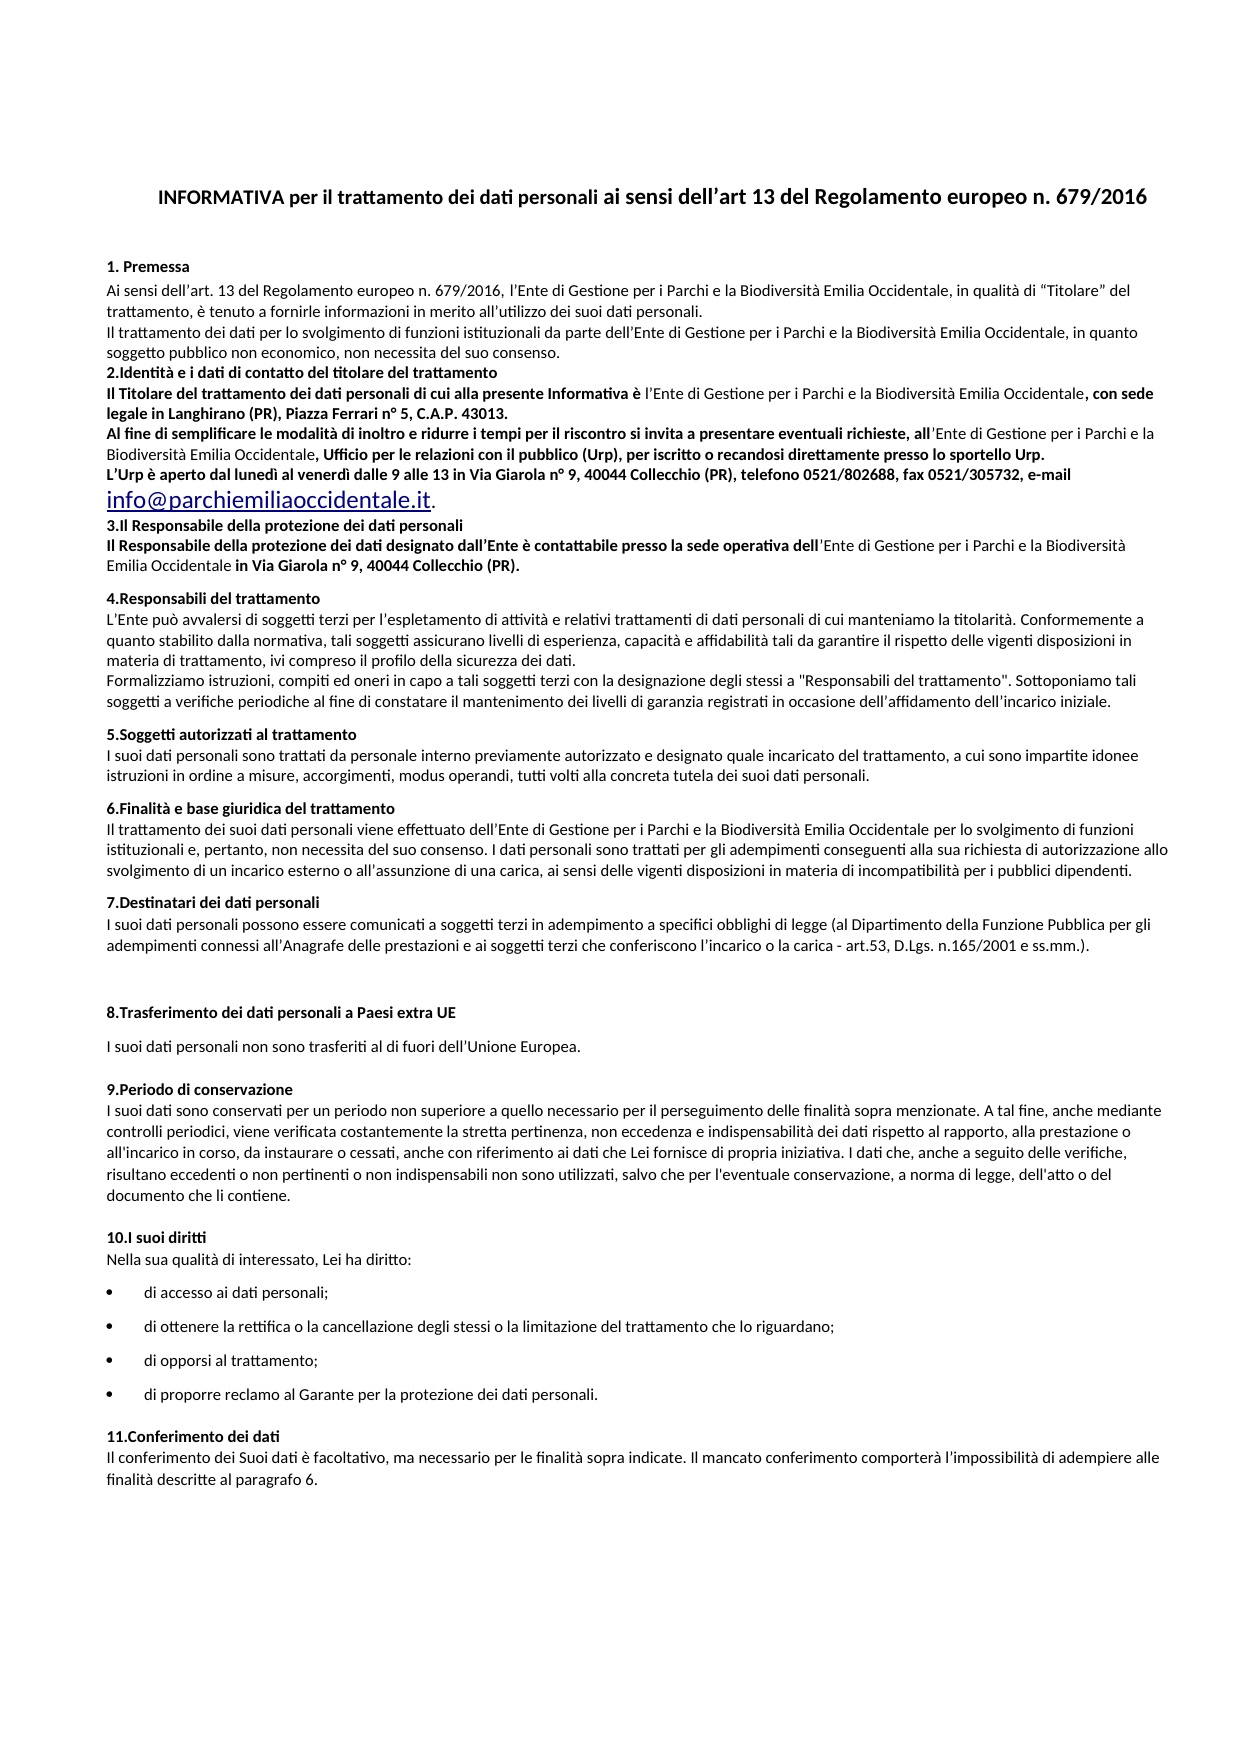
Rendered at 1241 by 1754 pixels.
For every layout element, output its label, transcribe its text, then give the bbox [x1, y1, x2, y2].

text I suoi dati sono conservati per un periodo non superiore a quello necessario per il perseguimento delle finalità sopra menzionate. A tal fine, anche mediante controlli periodici, viene verificata costantemente la stretta pertinenza, non eccedenza e indispensabilità dei dati rispetto al rapporto, alla prestazione o all'incarico in corso, da instaurare o cessati, anche con riferimento ai dati che Lei fornisce di propria iniziativa. I dati che, anche a seguito delle verifiche, risultano eccedenti o non pertinenti o non indispensabili non sono utilizzati, salvo che per l'eventuale conservazione, a norma di legge, dell'atto o del documento che li contiene. [106, 1100, 1169, 1206]
text 3.Il Responsabile della protezione dei dati personali [106, 515, 1169, 535]
text I suoi dati personali sono trattati da personale interno previamente autorizzato e designato quale incaricato del trattamento, a cui sono impartite idonee istruzioni in ordine a misure, accorgimenti, modus operandi, tutti volti alla concreta tutela dei suoi dati personali. [106, 745, 1169, 786]
text Il Responsabile della protezione dei dati designato dall’Ente è contattabile presso la sede operativa dell’Ente di Gestione per i Parchi e la Biodiversità Emilia Occidentale in Via Giarola n° 9, 40044 Collecchio (PR). [106, 535, 1169, 576]
text 4.Responsabili del trattamento [106, 588, 1169, 609]
text INFORMATIVA per il trattamento dei dati personali ai sensi dell’art 13 del Regolamento europeo n. 679/2016 [106, 182, 1199, 210]
text Formalizziamo istruzioni, compiti ed oneri in capo a tali soggetti terzi con la designazione degli stessi a "Responsabili del trattamento". Sottoponiamo tali soggetti a verifiche periodiche al fine di constatare il mantenimento dei livelli di garanzia registrati in occasione dell’affidamento dell’incarico iniziale. [106, 671, 1169, 711]
text 5.Soggetti autorizzati al trattamento [106, 724, 1169, 744]
text Il Titolare del trattamento dei dati personali di cui alla presente Informativa è l’Ente di Gestione per i Parchi e la Biodiversità Emilia Occidentale, con sede legale in Langhirano (PR), Piazza Ferrari n° 5, C.A.P. 43013. [106, 383, 1169, 423]
list di opporsi al trattamento; [106, 1350, 1169, 1371]
text L’Ente può avvalersi di soggetti terzi per l’espletamento di attività e relativi trattamenti di dati personali di cui manteniamo la titolarità. Conformemente a quanto stabilito dalla normativa, tali soggetti assicurano livelli di esperienza, capacità e affidabilità tali da garantire il rispetto delle vigenti disposizioni in materia di trattamento, ivi compreso il profilo della sicurezza dei dati. [106, 610, 1169, 671]
text Il trattamento dei suoi dati personali viene effettuato dell’Ente di Gestione per i Parchi e la Biodiversità Emilia Occidentale per lo svolgimento di funzioni istituzionali e, pertanto, non necessita del suo consenso. I dati personali sono trattati per gli adempimenti conseguenti alla sua richiesta di autorizzazione allo svolgimento di un incarico esterno o all’assunzione di una carica, ai sensi delle vigenti disposizioni in materia di incompatibilità per i pubblici dipendenti. [106, 819, 1169, 880]
text Il conferimento dei Suoi dati è facoltativo, ma necessario per le finalità sopra indicate. Il mancato conferimento comporterà l’impossibilità di adempiere alle finalità descritte al paragrafo 6. [106, 1448, 1169, 1489]
list di proporre reclamo al Garante per la protezione dei dati personali. [106, 1384, 1169, 1404]
text 7.Destinatari dei dati personali [106, 893, 1169, 913]
text Nella sua qualità di interessato, Lei ha diritto: [106, 1249, 1169, 1269]
text I suoi dati personali non sono trasferiti al di fuori dell’Unione Europea. [106, 1037, 1169, 1057]
text 2.Identità e i dati di contatto del titolare del trattamento [106, 363, 1169, 383]
list di accesso ai dati personali; [106, 1283, 1169, 1303]
text Al fine di semplificare le modalità di inoltro e ridurre i tempi per il riscontro si invita a presentare eventuali richieste, all’Ente di Gestione per i Parchi e la Biodiversità Emilia Occidentale, Ufficio per le relazioni con il pubblico (Urp), per iscritto o recandosi direttamente presso lo sportello Urp. [106, 423, 1169, 464]
text Il trattamento dei dati per lo svolgimento di funzioni istituzionali da parte dell’Ente di Gestione per i Parchi e la Biodiversità Emilia Occidentale, in quanto soggetto pubblico non economico, non necessita del suo consenso. [106, 322, 1169, 363]
text L’Urp è aperto dal lunedì al venerdì dalle 9 alle 13 in Via Giarola n° 9, 40044 Collecchio (PR), telefono 0521/802688, fax 0521/305732, e-mail info@parchiemiliaoccidentale.it. [106, 464, 1169, 515]
text 1. Premessa [106, 256, 1169, 276]
text I suoi dati personali possono essere comunicati a soggetti terzi in adempimento a specifici obblighi di legge (al Dipartimento della Funzione Pubblica per gli adempimenti connessi all’Anagrafe delle prestazioni e ai soggetti terzi che conferiscono l’incarico o la carica - art.53, D.Lgs. n.165/2001 e ss.mm.). [106, 914, 1169, 956]
text 9.Periodo di conservazione [106, 1079, 1169, 1099]
text 10.I suoi diritti [106, 1228, 1169, 1248]
text Ai sensi dell’art. 13 del Regolamento europeo n. 679/2016, l’Ente di Gestione per i Parchi e la Biodiversità Emilia Occidentale, in qualità di “Titolare” del trattamento, è tenuto a fornirle informazioni in merito all’utilizzo dei suoi dati personali. [106, 276, 1169, 322]
text 8.Trasferimento dei dati personali a Paesi extra UE [106, 1003, 1169, 1023]
text 6.Finalità e base giuridica del trattamento [106, 798, 1169, 818]
text 11.Conferimento dei dati [106, 1427, 1169, 1447]
list di ottenere la rettifica o la cancellazione degli stessi o la limitazione del trattamento che lo riguardano; [106, 1317, 1169, 1337]
